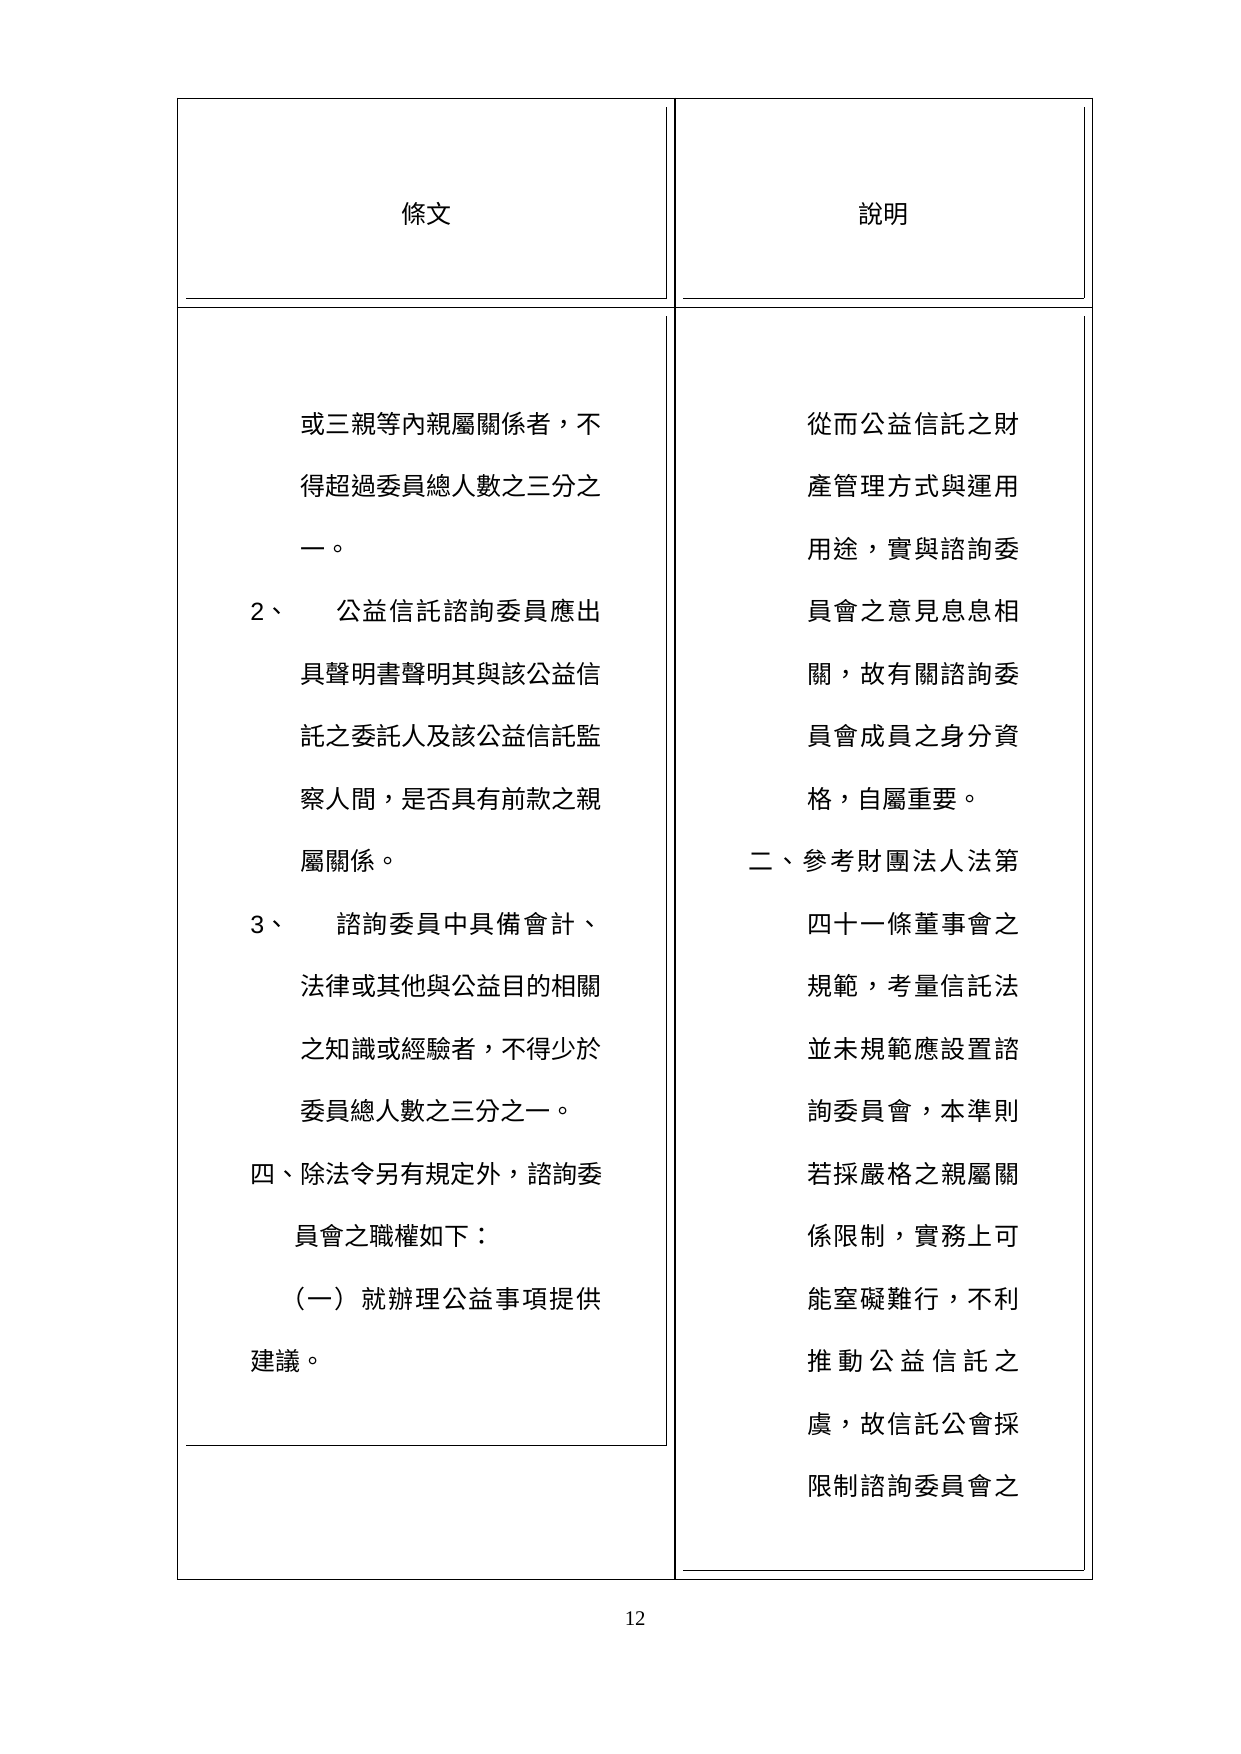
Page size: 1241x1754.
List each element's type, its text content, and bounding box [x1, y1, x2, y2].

table_header 條文 [178, 99, 674, 307]
table_cell 從而公益信託之財產管理方式與運用用途，實與諮詢委員會之意見息息相關，故有關諮詢委員會成員之身分資格，自屬重要。 二、參考財團法人法第四十一條董事會之規範，考量信託法並未規範應設置諮詢委員會，本準則若採嚴格之親屬關係限制，實務上可能窒礙難行，不利推動公益信託之虞，故信託公會採限制諮詢委員會之 [676, 308, 1092, 1579]
table_header 說明 [676, 99, 1092, 307]
table_cell 或三親等內親屬關係者，不得超過委員總人數之三分之一。 公益信託諮詢委員應出具聲明書聲明其與該公益信託之委託人及該公益信託監察人間，是否具有前款之親屬關係。 諮詢委員中具備會計、法律或其他與公益目的相關之知識或經驗者，不得少於委員總人數之三分之一。 四、除法令另有規定外，諮詢委員會之職權如下： （一）就辦理公益事項提供建議。 [178, 308, 674, 1579]
